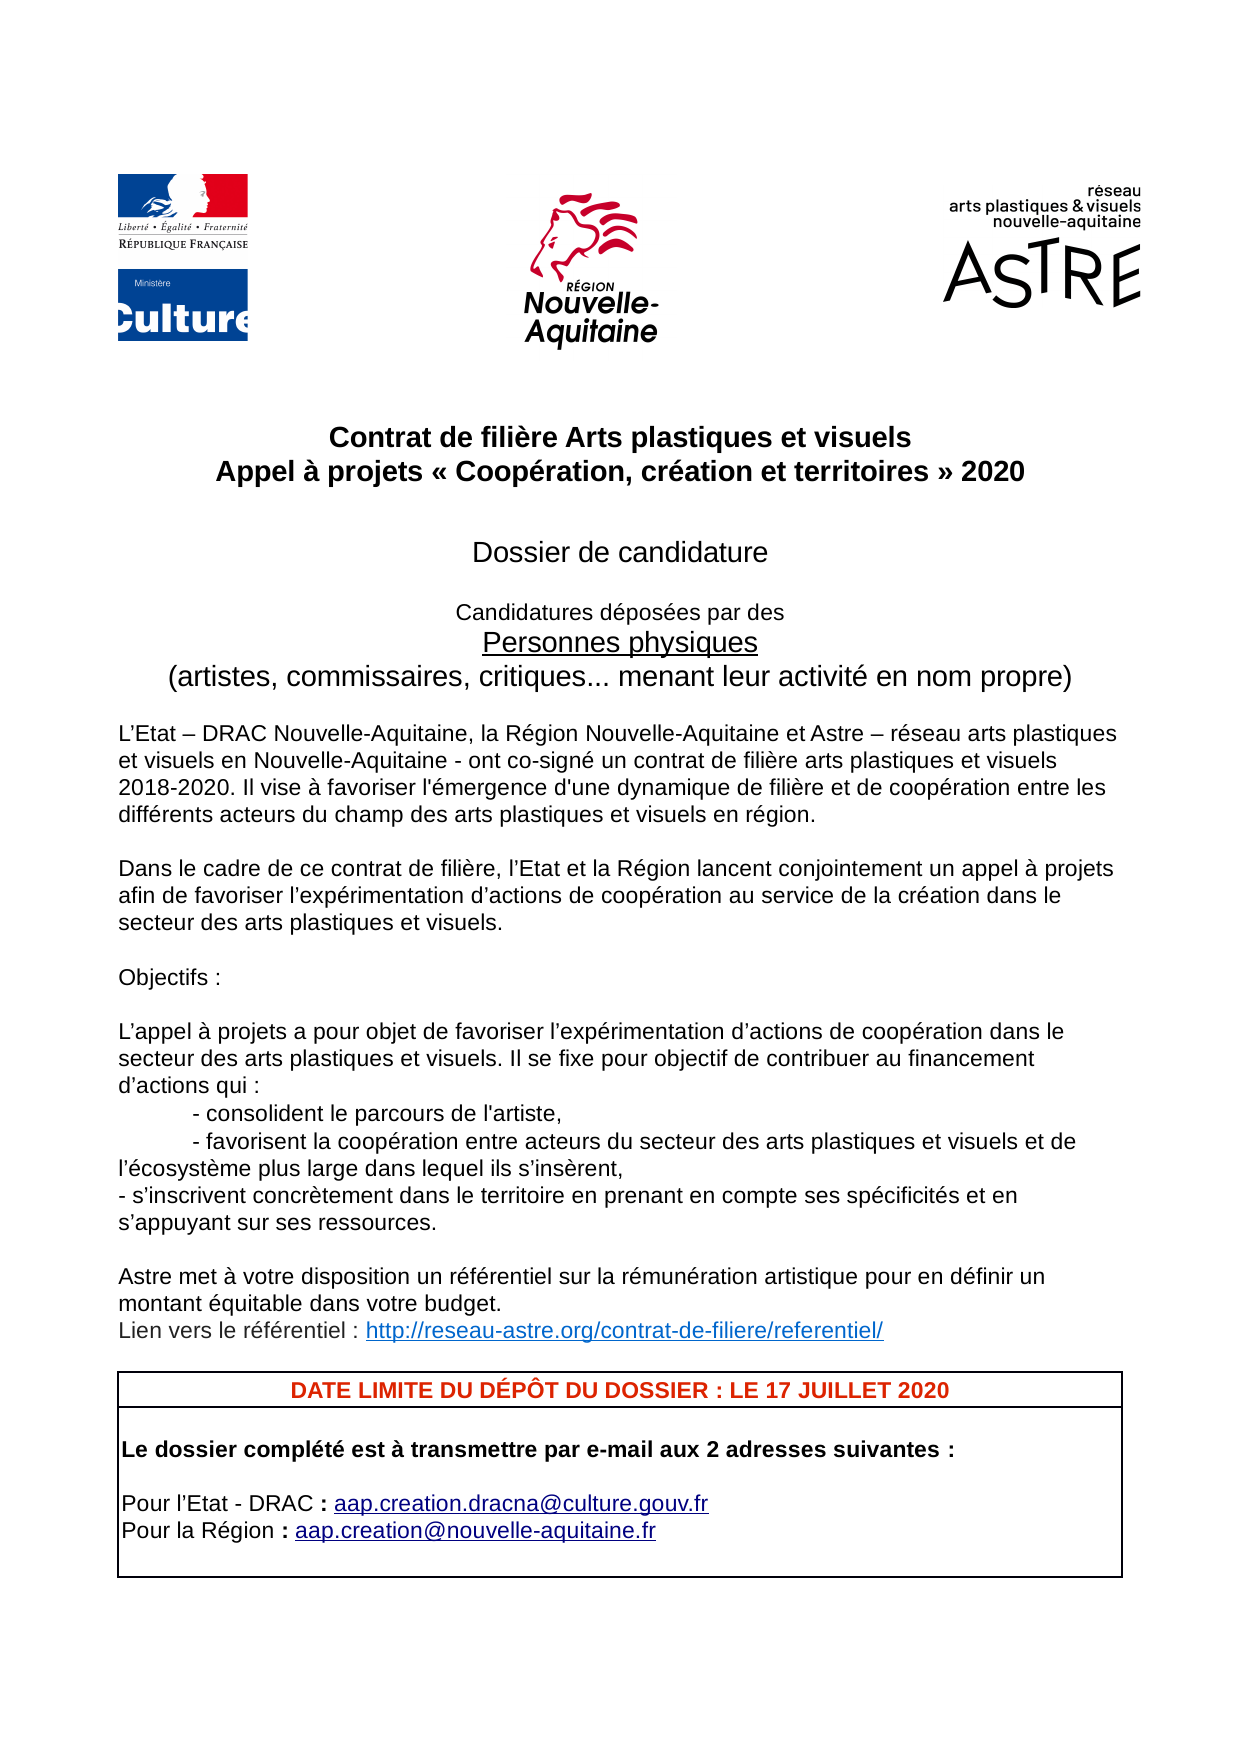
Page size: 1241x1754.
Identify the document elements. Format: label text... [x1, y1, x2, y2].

picture [118, 174, 248, 341]
text Appel à projets « Coopération, création et territoires » 2020 [118, 453, 1122, 487]
text Lien vers le référentiel : http://reseau-astre.org/contrat-de-filiere/referentiel/ [118, 1317, 1122, 1344]
table_cell Le dossier complété est à transmettre par e-mail aux 2 adresses suivantes : Pour l’Etat - DRAC : aap.creation.dracna@culture.gouv.fr Pour la Région : aap.creation@nouvelle-aquitaine.fr [119, 1408, 1121, 1576]
text - favorisent la coopération entre acteurs du secteur des arts plastiques et visuels et de l’écosystème plus large dans lequel ils s’insèrent, [118, 1127, 1122, 1181]
text Dans le cadre de ce contrat de filière, l’Etat et la Région lancent conjointement un appel à projets afin de favoriser l’expérimentation d’actions de coopération au service de la création dans le secteur des arts plastiques et visuels. [118, 854, 1122, 936]
text - s’inscrivent concrètement dans le territoire en prenant en compte ses spécificités et en s’appuyant sur ses ressources. [118, 1181, 1122, 1236]
text Dossier de candidature [118, 535, 1122, 569]
text Personnes physiques [118, 625, 1122, 658]
text Contrat de filière Arts plastiques et visuels [118, 420, 1122, 453]
text L’appel à projets a pour objet de favoriser l’expérimentation d’actions de coopération dans le secteur des arts plastiques et visuels. Il se fixe pour objectif de contribuer au financement d’actions qui : [118, 1017, 1122, 1098]
text Objectifs : [118, 963, 1122, 990]
text (artistes, commissaires, critiques... menant leur activité en nom propre) [118, 658, 1122, 692]
text L’Etat – DRAC Nouvelle-Aquitaine, la Région Nouvelle-Aquitaine et Astre – réseau arts plastiques et visuels en Nouvelle-Aquitaine - ont co-signé un contrat de filière arts plastiques et visuels 2018-2020. Il vise à favoriser l'émergence d'une dynamique de filière et de coopération entre les différents acteurs du champ des arts plastiques et visuels en région. [118, 719, 1122, 827]
text Astre met à votre disposition un référentiel sur la rémunération artistique pour en définir un montant équitable dans votre budget. [118, 1263, 1122, 1317]
picture [943, 185, 1141, 308]
table_header Date limite du dépôt du dossier : le 17 JUIllet 2020 [119, 1373, 1121, 1406]
text - consolident le parcours de l'artiste, [118, 1098, 1122, 1127]
text Candidatures déposées par des [118, 598, 1122, 625]
picture [505, 174, 677, 361]
